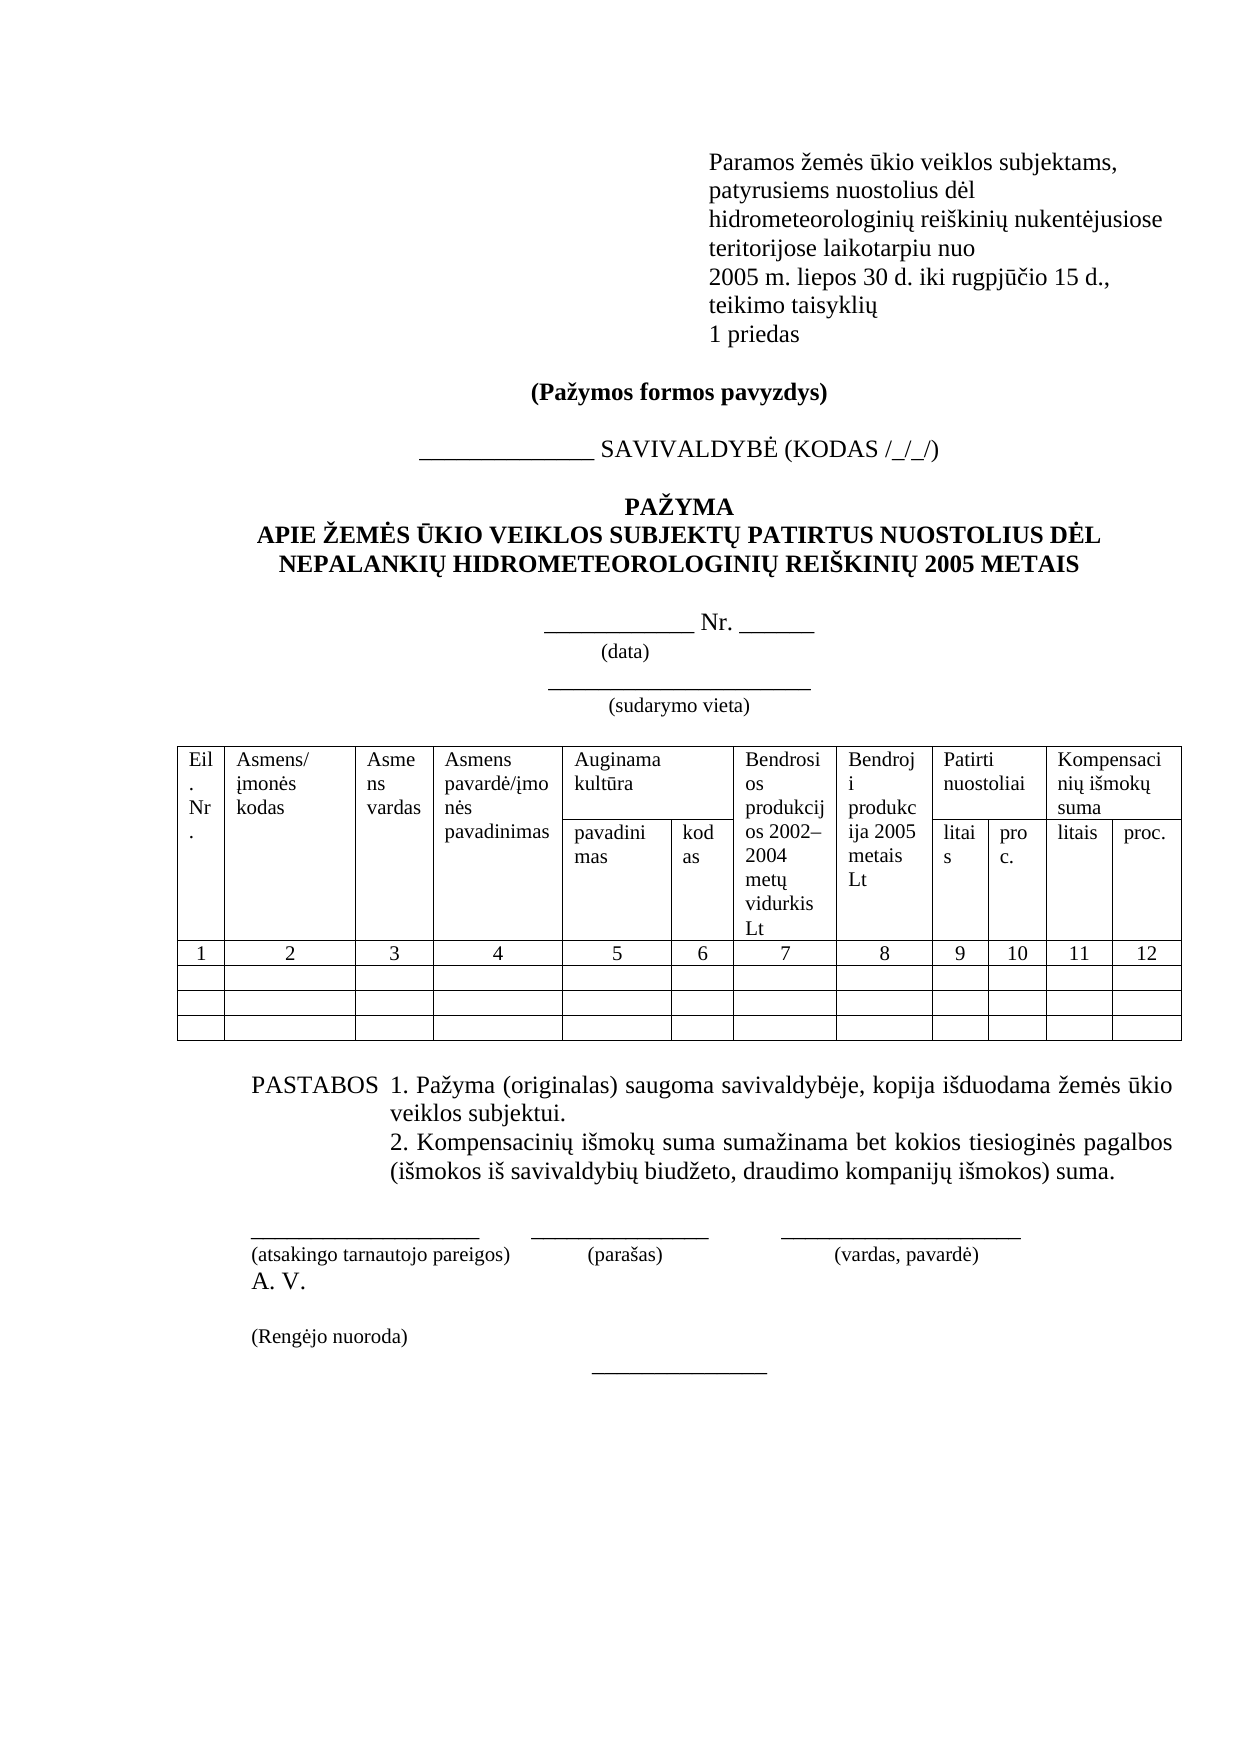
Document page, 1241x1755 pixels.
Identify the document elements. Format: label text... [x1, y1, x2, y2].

text (sudarymo vieta) [177, 693, 1181, 717]
text A. V. [177, 1266, 1181, 1295]
table_cell [837, 966, 932, 990]
table_cell [734, 991, 836, 1015]
table_cell [734, 966, 836, 990]
table_cell [434, 991, 562, 1015]
table_cell 8 [837, 941, 932, 964]
table_header Asmens/įmonės kodas [225, 747, 355, 939]
table_cell 10 [989, 941, 1046, 964]
table_cell proc. [1113, 820, 1181, 939]
table_cell [734, 1016, 836, 1040]
table_cell 11 [1047, 941, 1112, 964]
text (Pažymos formos pavyzdys) [177, 377, 1181, 406]
text ______________ [177, 1348, 1181, 1377]
table_cell [1113, 1016, 1181, 1040]
table_header Bendroji produkcija 2005 metais Lt [837, 747, 932, 939]
table_cell 2 [225, 941, 355, 964]
table_header Kompensacinių išmokų suma [1047, 747, 1181, 819]
table_cell [178, 966, 224, 990]
text patyrusiems nuostolius dėl [177, 176, 1181, 204]
table_cell [672, 991, 733, 1015]
table_cell [225, 1016, 355, 1040]
table_cell [1047, 966, 1112, 990]
table_cell litais [1047, 820, 1112, 939]
table_header Asmens vardas [356, 747, 433, 939]
table_header Asmens pavardė/įmonės pavadinimas [434, 747, 562, 939]
table_header Patirti nuostoliai [933, 747, 1046, 819]
table_cell [1047, 991, 1112, 1015]
table_cell [434, 966, 562, 990]
text teikimo taisyklių [177, 291, 1181, 319]
table_header Eil. Nr. [178, 747, 224, 939]
text APIE ŽEMĖS ŪKIO VEIKLOS SUBJEKTŲ PATIRTUS NUOSTOLIUS DĖL NEPALANKIŲ HIDROMETEOROLOGINIŲ REIŠKINIŲ 2005 METAIS [177, 521, 1181, 578]
table_cell 12 [1113, 941, 1181, 964]
text 2. Kompensacinių išmokų suma sumažinama bet kokios tiesioginės pagalbos (išmokos iš savivaldybių biudžeto, draudimo kompanijų išmokos) suma. [177, 1127, 1181, 1185]
table_cell [225, 991, 355, 1015]
text hidrometeorologinių reiškinių nukentėjusiose [177, 204, 1181, 233]
table_cell kodas [672, 820, 733, 939]
table_cell [989, 966, 1046, 990]
table_cell [989, 991, 1046, 1015]
table_header Auginama kultūra [563, 747, 733, 819]
table_cell [933, 1016, 988, 1040]
table_cell [356, 966, 433, 990]
text (atsakingo tarnautojo pareigos) (parašas) (vardas, pavardė) [177, 1242, 1181, 1266]
table_cell [178, 1016, 224, 1040]
table_cell 7 [734, 941, 836, 964]
table_cell [672, 966, 733, 990]
table_cell [837, 991, 932, 1015]
text _____________________ [177, 664, 1181, 693]
table_cell [225, 966, 355, 990]
text PAŽYMA [177, 492, 1181, 521]
table_cell [1113, 966, 1181, 990]
table_cell [989, 1016, 1046, 1040]
table_cell [563, 991, 671, 1015]
table_cell 9 [933, 941, 988, 964]
text PASTABOS 1. Pažyma (originalas) saugoma savivaldybėje, kopija išduodama žemės ūkio veiklos subjektui. [251, 1070, 1181, 1127]
text (data) [177, 636, 1181, 664]
text ______________ SAVIVALDYBĖ (KODAS /_/_/) [177, 434, 1181, 463]
table_cell [837, 1016, 932, 1040]
text 1 priedas [177, 319, 1181, 348]
table_cell [356, 991, 433, 1015]
table_header Bendrosios produkcijos 2002–2004 metų vidurkis Lt [734, 747, 836, 939]
table_cell [933, 966, 988, 990]
table_cell [434, 1016, 562, 1040]
table_cell [933, 991, 988, 1015]
table_cell 5 [563, 941, 671, 964]
text (Rengėjo nuoroda) [177, 1324, 1181, 1348]
table_cell [563, 966, 671, 990]
table_cell [1113, 991, 1181, 1015]
table_cell [178, 991, 224, 1015]
table_cell pavadinimas [563, 820, 671, 939]
table_cell [563, 1016, 671, 1040]
table_cell 4 [434, 941, 562, 964]
table_cell 6 [672, 941, 733, 964]
table_cell 3 [356, 941, 433, 964]
text 2005 m. liepos 30 d. iki rugpjūčio 15 d., [177, 262, 1181, 291]
table_cell 1 [178, 941, 224, 964]
table_cell litais [933, 820, 988, 939]
text Paramos žemės ūkio veiklos subjektams, [177, 147, 1181, 176]
table_cell [1047, 1016, 1112, 1040]
table_cell proc. [989, 820, 1046, 939]
text ____________ Nr. ______ [177, 607, 1181, 636]
text teritorijose laikotarpiu nuo [177, 233, 1181, 262]
table_cell [356, 1016, 433, 1040]
table_cell [672, 1016, 733, 1040]
